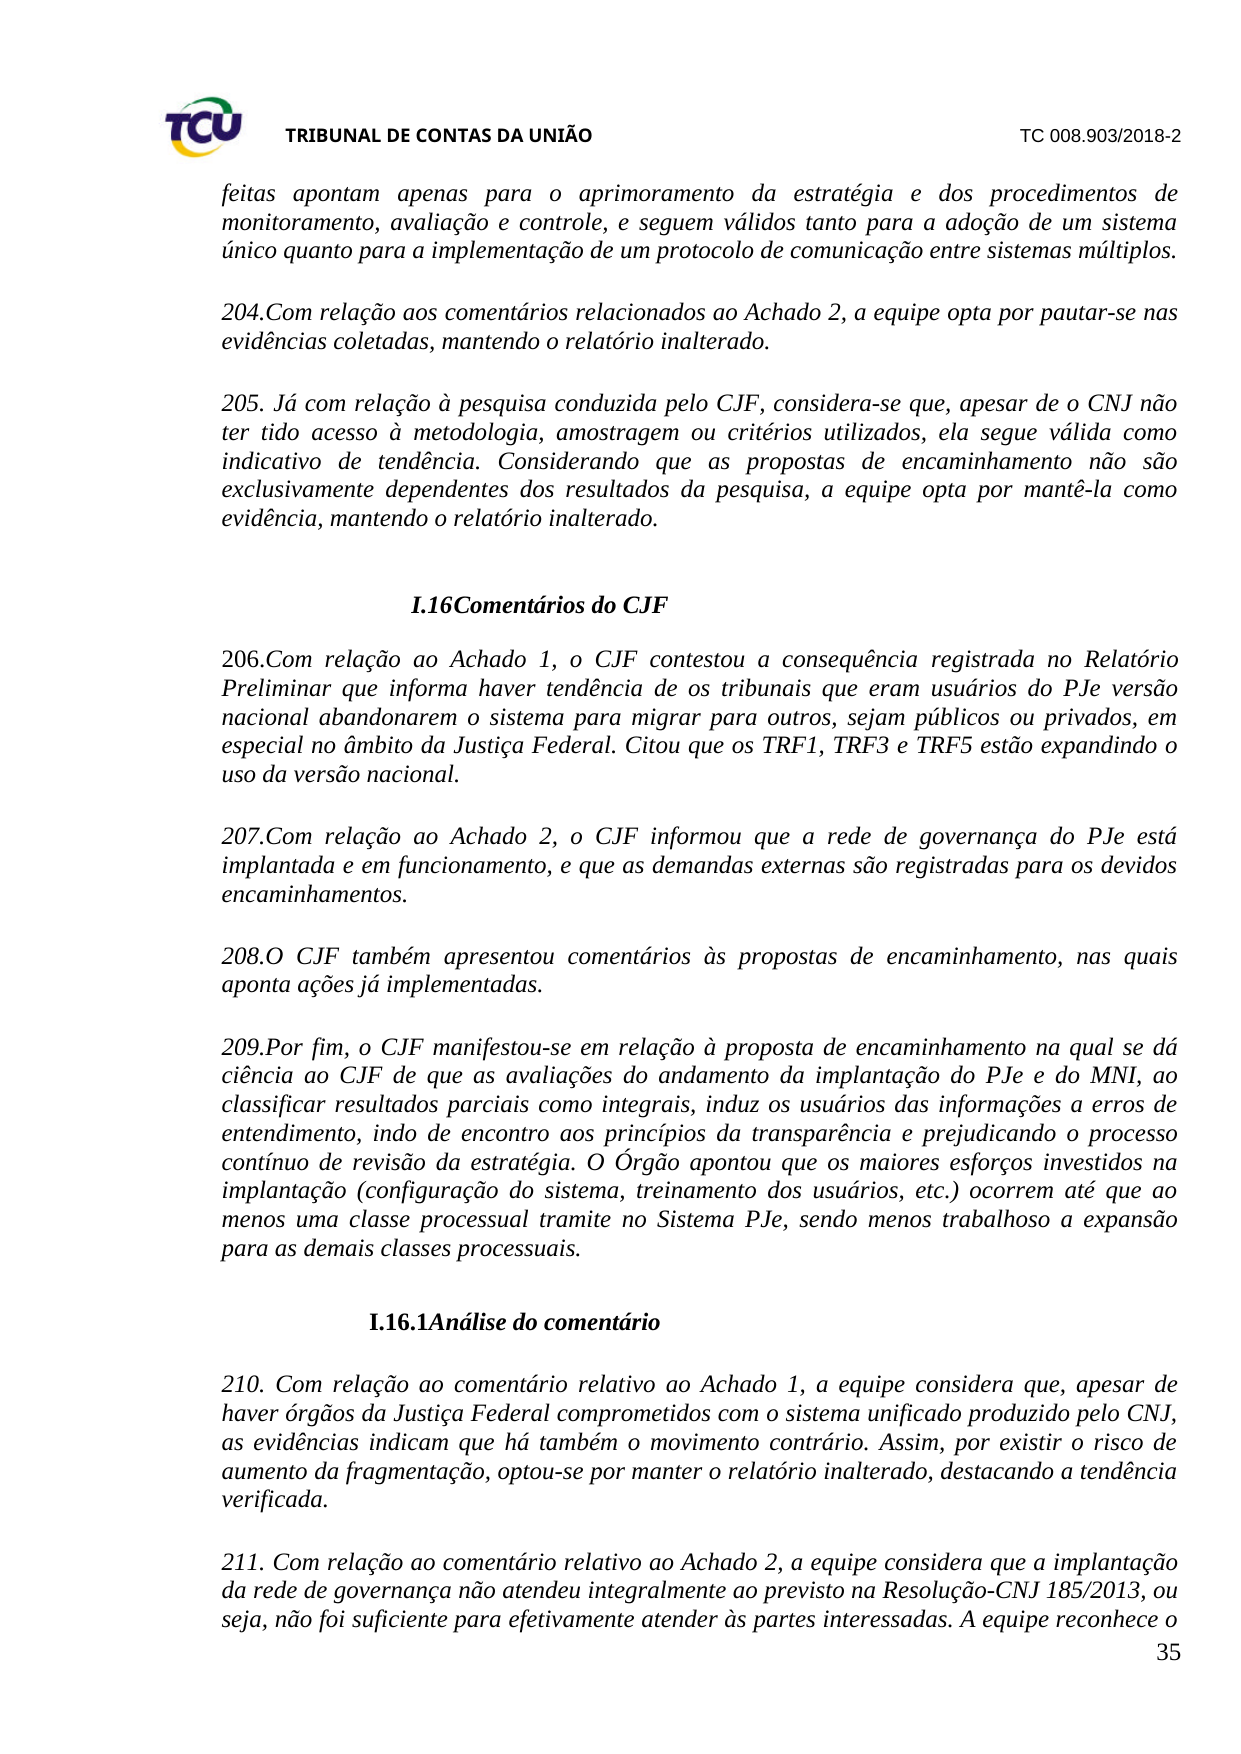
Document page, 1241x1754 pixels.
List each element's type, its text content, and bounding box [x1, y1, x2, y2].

list Com relação ao comentário relativo ao Achado 1, a equipe considera que, apesar de haver órgãos da Justiça Federal comprometidos com o sistema unificado produzido pelo CNJ, as evidências indicam que há também o movimento contrário. Assim, por existir o risco de aumento da fragmentação, optou-se por manter o relatório inalterado, destacando a tendência verificada. [221, 1369, 1181, 1513]
list Análise do comentário [295, 1307, 1181, 1336]
list Já com relação à pesquisa conduzida pelo CJF, considera-se que, apesar de o CNJ não ter tido acesso à metodologia, amostragem ou critérios utilizados, ela segue válida como indicativo de tendência. Considerando que as propostas de encaminhamento não são exclusivamente dependentes dos resultados da pesquisa, a equipe opta por mantê-la como evidência, mantendo o relatório inalterado. [221, 388, 1181, 532]
list O CJF também apresentou comentários às propostas de encaminhamento, nas quais aponta ações já implementadas. [221, 941, 1181, 998]
list Com relação ao Achado 1, o CJF contestou a consequência registrada no Relatório Preliminar que informa haver tendência de os tribunais que eram usuários do PJe versão nacional abandonarem o sistema para migrar para outros, sejam públicos ou privados, em especial no âmbito da Justiça Federal. Citou que os TRF1, TRF3 e TRF5 estão expandindo o uso da versão nacional. [221, 644, 1181, 788]
list Com relação aos comentários relacionados ao Achado 2, a equipe opta por pautar-se nas evidências coletadas, mantendo o relatório inalterado. [221, 297, 1181, 355]
list Com relação ao Achado 2, o CJF informou que a rede de governança do PJe está implantada e em funcionamento, e que as demandas externas são registradas para os devidos encaminhamentos. [221, 821, 1181, 907]
list Comentários do CJF [411, 590, 1181, 619]
list Com relação ao comentário relativo ao Achado 2, a equipe considera que a implantação da rede de governança não atendeu integralmente ao previsto na Resolução-CNJ 185/2013, ou seja, não foi suficiente para efetivamente atender às partes interessadas. A equipe reconhece o [221, 1547, 1181, 1633]
list Por fim, o CJF manifestou-se em relação à proposta de encaminhamento na qual se dá ciência ao CJF de que as avaliações do andamento da implantação do PJe e do MNI, ao classificar resultados parciais como integrais, induz os usuários das informações a erros de entendimento, indo de encontro aos princípios da transparência e prejudicando o processo contínuo de revisão da estratégia. O Órgão apontou que os maiores esforços investidos na implantação (configuração do sistema, treinamento dos usuários, etc.) ocorrem até que ao menos uma classe processual tramite no Sistema PJe, sendo menos trabalhoso a expansão para as demais classes processuais. [221, 1032, 1181, 1262]
list feitas apontam apenas para o aprimoramento da estratégia e dos procedimentos de monitoramento, avaliação e controle, e seguem válidos tanto para a adoção de um sistema único quanto para a implementação de um protocolo de comunicação entre sistemas múltiplos. [221, 178, 1181, 264]
